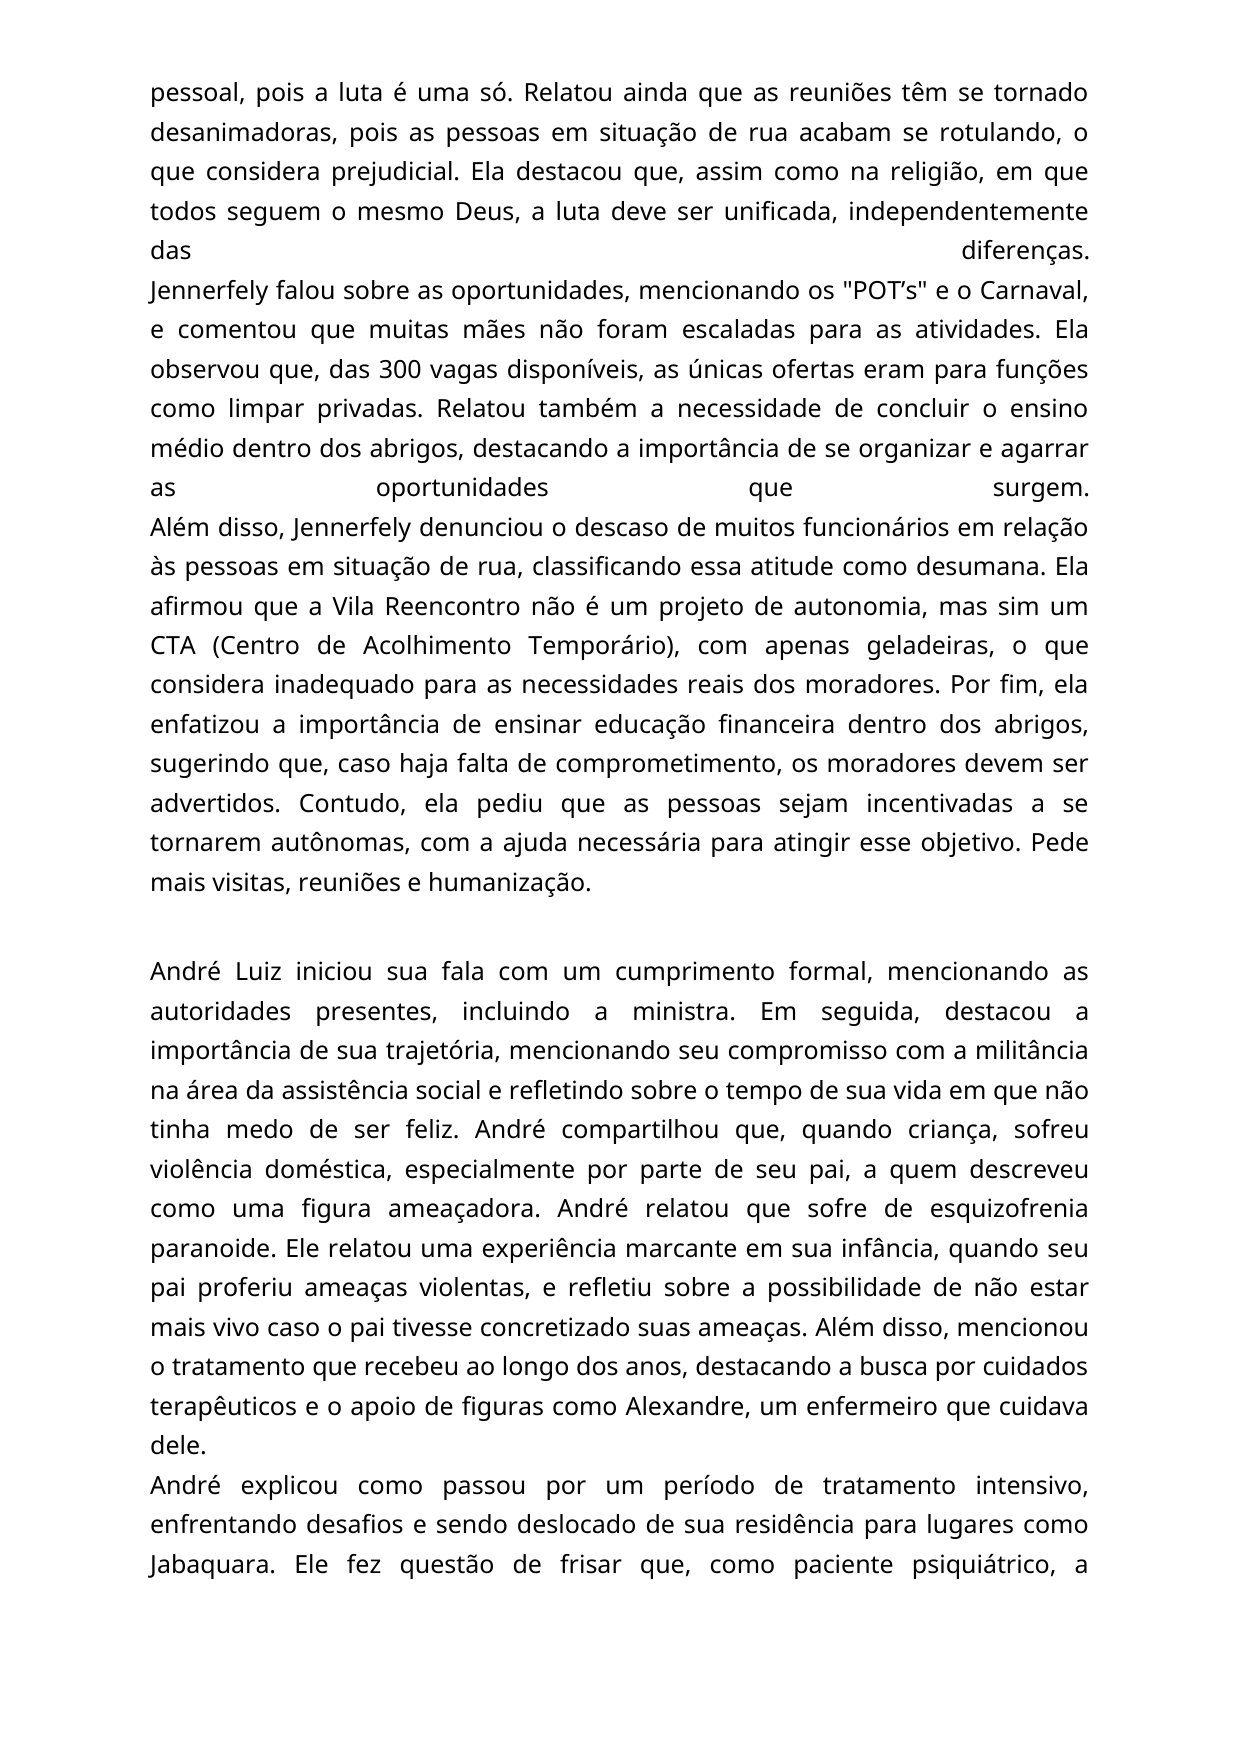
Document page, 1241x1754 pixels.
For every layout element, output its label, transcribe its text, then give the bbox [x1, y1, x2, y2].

text André Luiz iniciou sua fala com um cumprimento formal, mencionando as autoridades presentes, incluindo a ministra. Em seguida, destacou a importância de sua trajetória, mencionando seu compromisso com a militância na área da assistência social e refletindo sobre o tempo de sua vida em que não tinha medo de ser feliz. André compartilhou que, quando criança, sofreu violência doméstica, especialmente por parte de seu pai, a quem descreveu como uma figura ameaçadora. André relatou que sofre de esquizofrenia paranoide. Ele relatou uma experiência marcante em sua infância, quando seu pai proferiu ameaças violentas, e refletiu sobre a possibilidade de não estar mais vivo caso o pai tivesse concretizado suas ameaças. Além disso, mencionou o tratamento que recebeu ao longo dos anos, destacando a busca por cuidados terapêuticos e o apoio de figuras como Alexandre, um enfermeiro que cuidava dele. André explicou como passou por um período de tratamento intensivo, enfrentando desafios e sendo deslocado de sua residência para lugares como Jabaquara. Ele fez questão de frisar que, como paciente psiquiátrico, a [150, 954, 1090, 1580]
text pessoal, pois a luta é uma só. Relatou ainda que as reuniões têm se tornado desanimadoras, pois as pessoas em situação de rua acabam se rotulando, o que considera prejudicial. Ela destacou que, assim como na religião, em que todos seguem o mesmo Deus, a luta deve ser unificada, independentemente das diferenças. Jennerfely falou sobre as oportunidades, mencionando os "POT’s" e o Carnaval, e comentou que muitas mães não foram escaladas para as atividades. Ela observou que, das 300 vagas disponíveis, as únicas ofertas eram para funções como limpar privadas. Relatou também a necessidade de concluir o ensino médio dentro dos abrigos, destacando a importância de se organizar e agarrar as oportunidades que surgem. Além disso, Jennerfely denunciou o descaso de muitos funcionários em relação às pessoas em situação de rua, classificando essa atitude como desumana. Ela afirmou que a Vila Reencontro não é um projeto de autonomia, mas sim um CTA (Centro de Acolhimento Temporário), com apenas geladeiras, o que considera inadequado para as necessidades reais dos moradores. Por fim, ela enfatizou a importância de ensinar educação financeira dentro dos abrigos, sugerindo que, caso haja falta de comprometimento, os moradores devem ser advertidos. Contudo, ela pediu que as pessoas sejam incentivadas a se tornarem autônomas, com a ajuda necessária para atingir esse objetivo. Pede mais visitas, reuniões e humanização. [150, 75, 1090, 899]
